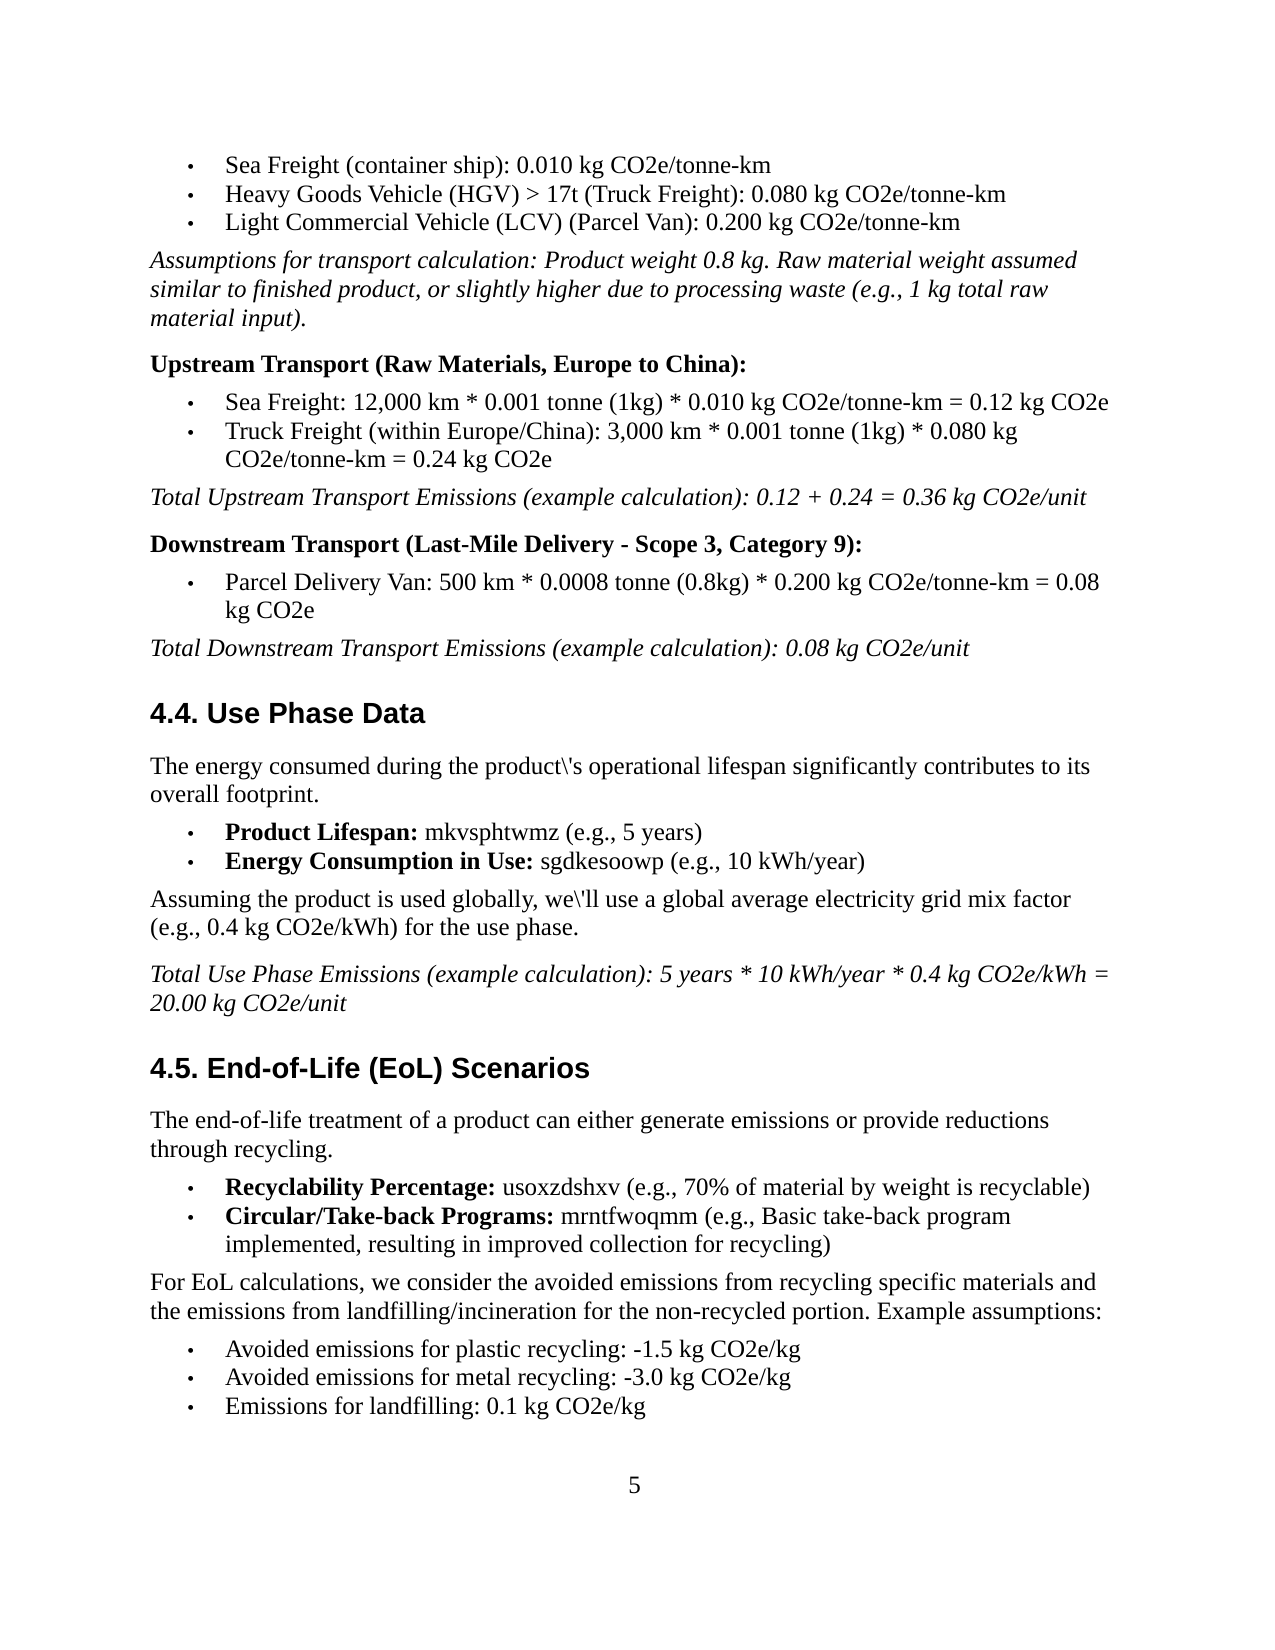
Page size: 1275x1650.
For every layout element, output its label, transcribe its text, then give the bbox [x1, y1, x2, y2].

text Upstream Transport (Raw Materials, Europe to China): [150, 349, 1125, 378]
list Parcel Delivery Van: 500 km * 0.0008 tonne (0.8kg) * 0.200 kg CO2e/tonne-km = 0.08 kg CO2e [187, 567, 1125, 624]
list Recyclability Percentage: usoxzdshxv (e.g., 70% of material by weight is recyclable) [187, 1172, 1125, 1201]
subtitle 4.4. Use Phase Data [150, 696, 1125, 729]
list Avoided emissions for plastic recycling: -1.5 kg CO2e/kg [187, 1334, 1125, 1362]
subtitle 4.5. End-of-Life (EoL) Scenarios [150, 1051, 1125, 1084]
list Product Lifespan: mkvsphtwmz (e.g., 5 years) [187, 817, 1125, 846]
text The energy consumed during the product\'s operational lifespan significantly contributes to its overall footprint. [150, 751, 1125, 808]
list Avoided emissions for metal recycling: -3.0 kg CO2e/kg [187, 1362, 1125, 1391]
list Sea Freight: 12,000 km * 0.001 tonne (1kg) * 0.010 kg CO2e/tonne-km = 0.12 kg CO2e [187, 387, 1125, 416]
text Downstream Transport (Last-Mile Delivery - Scope 3, Category 9): [150, 529, 1125, 558]
text Total Downstream Transport Emissions (example calculation): 0.08 kg CO2e/unit [150, 633, 1125, 662]
list Light Commercial Vehicle (LCV) (Parcel Van): 0.200 kg CO2e/tonne-km [187, 207, 1125, 236]
list Emissions for landfilling: 0.1 kg CO2e/kg [187, 1391, 1125, 1420]
text For EoL calculations, we consider the avoided emissions from recycling specific materials and the emissions from landfilling/incineration for the non-recycled portion. Example assumptions: [150, 1267, 1125, 1325]
list Heavy Goods Vehicle (HGV) > 17t (Truck Freight): 0.080 kg CO2e/tonne-km [187, 179, 1125, 207]
text Assuming the product is used globally, we\'ll use a global average electricity grid mix factor (e.g., 0.4 kg CO2e/kWh) for the use phase. [150, 884, 1125, 941]
list Circular/Take-back Programs: mrntfwoqmm (e.g., Basic take-back program implemented, resulting in improved collection for recycling) [187, 1201, 1125, 1258]
text The end-of-life treatment of a product can either generate emissions or provide reductions through recycling. [150, 1106, 1125, 1163]
list Truck Freight (within Europe/China): 3,000 km * 0.001 tonne (1kg) * 0.080 kg CO2e/tonne-km = 0.24 kg CO2e [187, 416, 1125, 473]
text Total Use Phase Emissions (example calculation): 5 years * 10 kWh/year * 0.4 kg CO2e/kWh = 20.00 kg CO2e/unit [150, 959, 1125, 1017]
text Assumptions for transport calculation: Product weight 0.8 kg. Raw material weight assumed similar to finished product, or slightly higher due to processing waste (e.g., 1 kg total raw material input). [150, 245, 1125, 331]
list Energy Consumption in Use: sgdkesoowp (e.g., 10 kWh/year) [187, 846, 1125, 875]
list Sea Freight (container ship): 0.010 kg CO2e/tonne-km [187, 150, 1125, 179]
text Total Upstream Transport Emissions (example calculation): 0.12 + 0.24 = 0.36 kg CO2e/unit [150, 482, 1125, 511]
